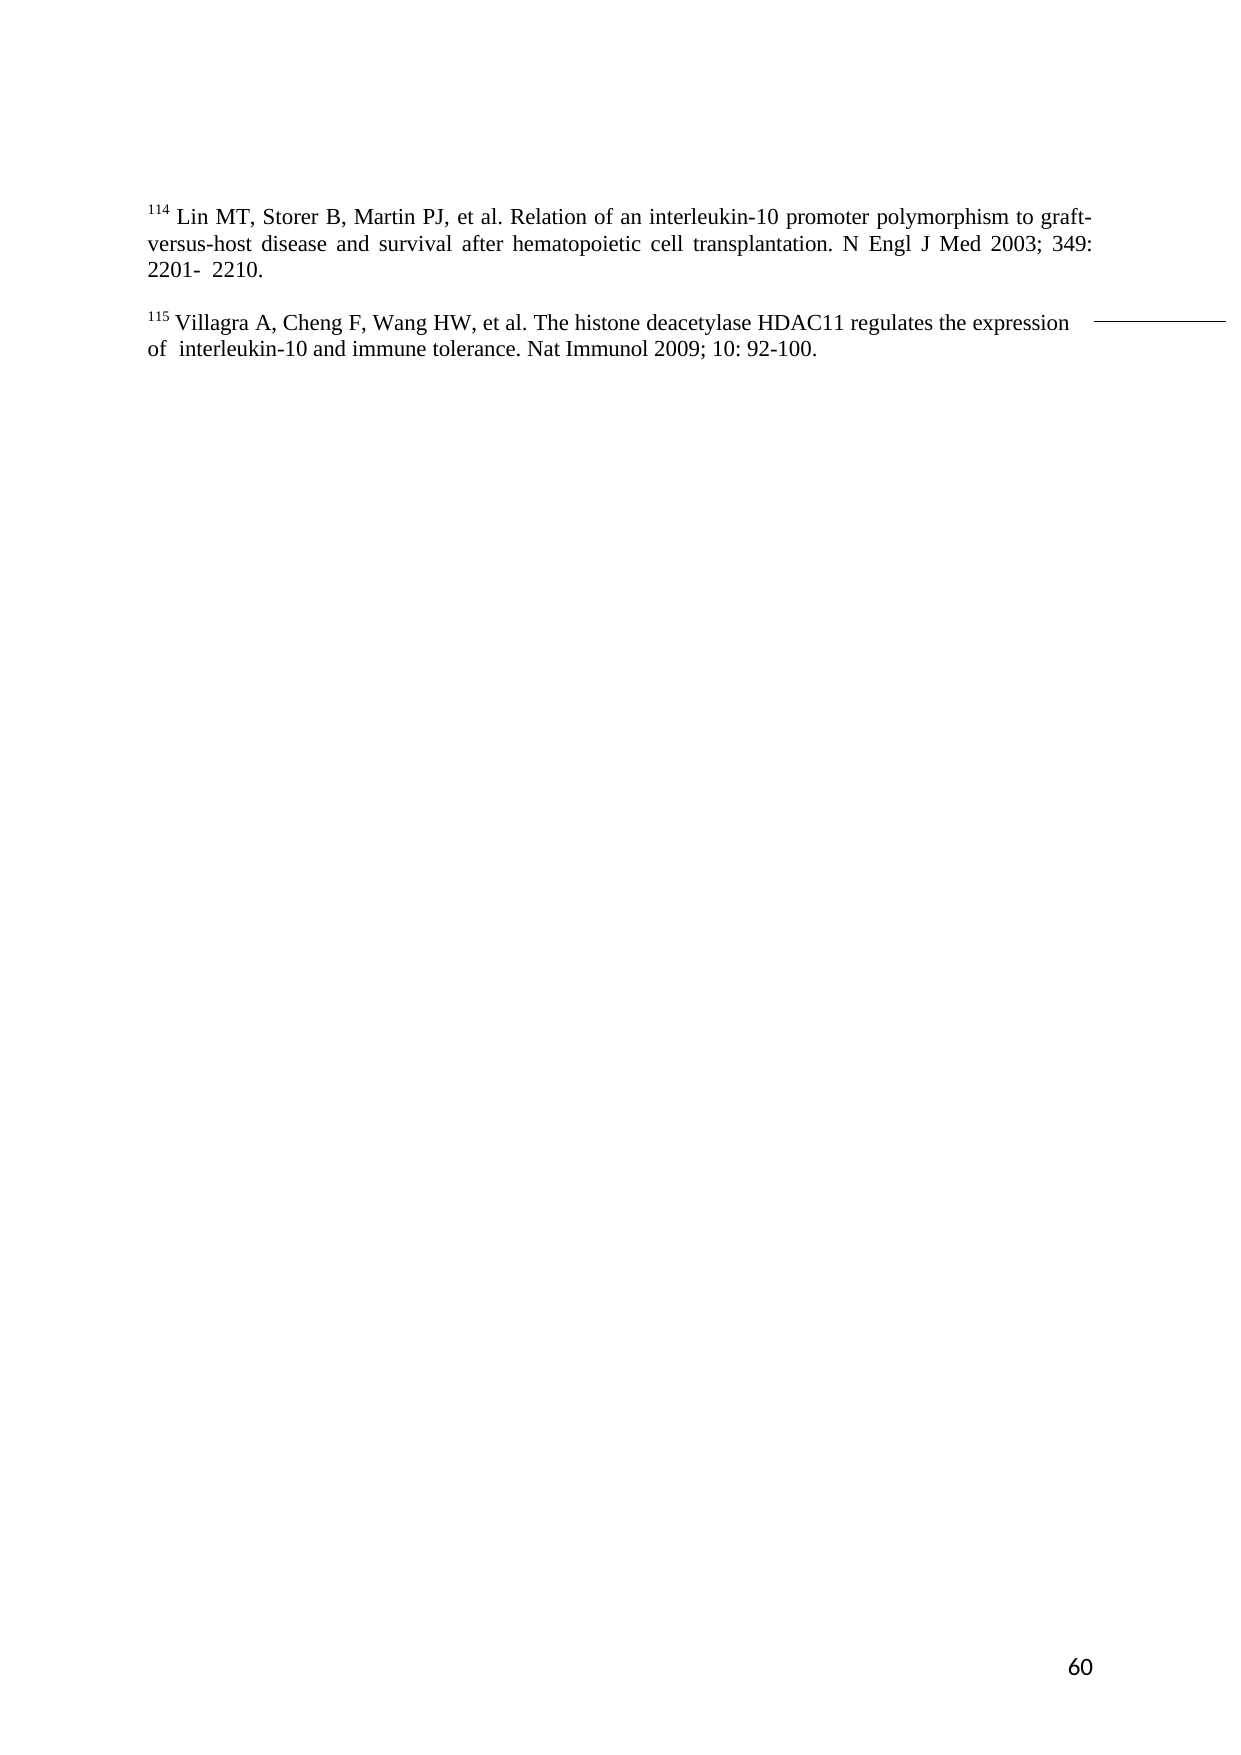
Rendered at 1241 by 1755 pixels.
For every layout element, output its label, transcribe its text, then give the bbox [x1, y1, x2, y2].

text 60 [1068, 1653, 1095, 1681]
text 115 Villagra A, Cheng F, Wang HW, et al. The histone deacetylase HDAC11 regulates the expression of interleukin-10 and immune tolerance. Nat Immunol 2009; 10: 92-100. [147, 307, 1092, 362]
text 114 Lin MT, Storer B, Martin PJ, et al. Relation of an interleukin-10 promoter polymorphism to graft- versus-host disease and survival after hematopoietic cell transplantation. N Engl J Med 2003; 349: 2201- 2210. [147, 202, 1093, 282]
